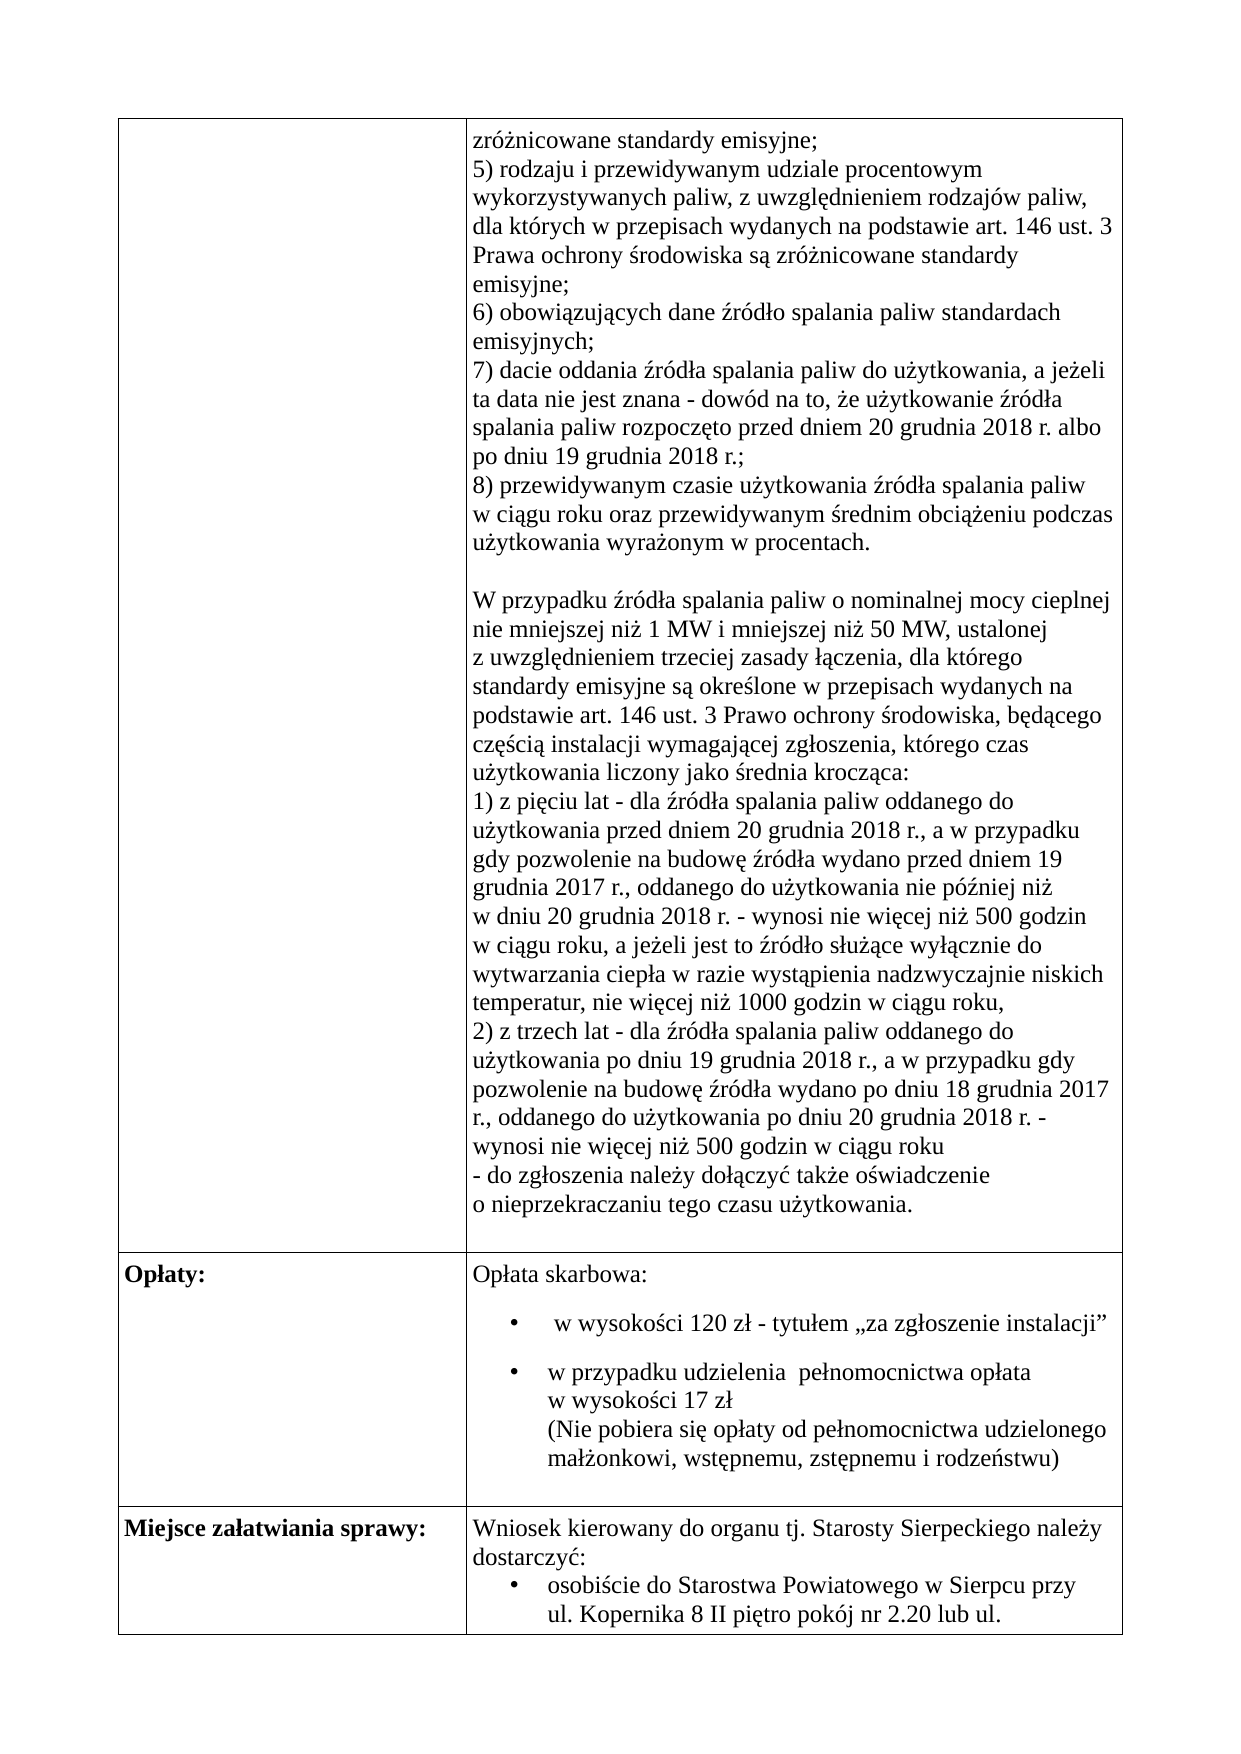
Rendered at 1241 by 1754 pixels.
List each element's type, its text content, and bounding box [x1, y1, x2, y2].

table_cell zróżnicowane standardy emisyjne; 5) rodzaju i przewidywanym udziale procentowym wykorzystywanych paliw, z uwzględnieniem rodzajów paliw, dla których w przepisach wydanych na podstawie art. 146 ust. 3 Prawa ochrony środowiska są zróżnicowane standardy emisyjne; 6) obowiązujących dane źródło spalania paliw standardach emisyjnych; 7) dacie oddania źródła spalania paliw do użytkowania, a jeżeli ta data nie jest znana - dowód na to, że użytkowanie źródła spalania paliw rozpoczęto przed dniem 20 grudnia 2018 r. albo po dniu 19 grudnia 2018 r.; 8) przewidywanym czasie użytkowania źródła spalania paliw w ciągu roku oraz przewidywanym średnim obciążeniu podczas użytkowania wyrażonym w procentach. W przypadku źródła spalania paliw o nominalnej mocy cieplnej nie mniejszej niż 1 MW i mniejszej niż 50 MW, ustalonej z uwzględnieniem trzeciej zasady łączenia, dla którego standardy emisyjne są określone w przepisach wydanych na podstawie art. 146 ust. 3 Prawo ochrony środowiska, będącego częścią instalacji wymagającej zgłoszenia, którego czas użytkowania liczony jako średnia krocząca: 1) z pięciu lat - dla źródła spalania paliw oddanego do użytkowania przed dniem 20 grudnia 2018 r., a w przypadku gdy pozwolenie na budowę źródła wydano przed dniem 19 grudnia 2017 r., oddanego do użytkowania nie później niż w dniu 20 grudnia 2018 r. - wynosi nie więcej niż 500 godzin w ciągu roku, a jeżeli jest to źródło służące wyłącznie do wytwarzania ciepła w razie wystąpienia nadzwyczajnie niskich temperatur, nie więcej niż 1000 godzin w ciągu roku, 2) z trzech lat - dla źródła spalania paliw oddanego do użytkowania po dniu 19 grudnia 2018 r., a w przypadku gdy pozwolenie na budowę źródła wydano po dniu 18 grudnia 2017 r., oddanego do użytkowania po dniu 20 grudnia 2018 r. - wynosi nie więcej niż 500 godzin w ciągu roku - do zgłoszenia należy dołączyć także oświadczenie o nieprzekraczaniu tego czasu użytkowania. [467, 119, 1122, 1252]
table_cell Miejsce załatwiania sprawy: [119, 1507, 466, 1634]
table_cell Opłata skarbowa: w wysokości 120 zł - tytułem „za zgłoszenie instalacji” w przypadku udzielenia pełnomocnictwa opłata w wysokości 17 zł (Nie pobiera się opłaty od pełnomocnictwa udzielonego małżonkowi, wstępnemu, zstępnemu i rodzeństwu) [467, 1253, 1122, 1506]
table_cell [119, 119, 466, 1252]
table_cell Wniosek kierowany do organu tj. Starosty Sierpeckiego należy dostarczyć: osobiście do Starostwa Powiatowego w Sierpcu przy ul. Kopernika 8 II piętro pokój nr 2.20 lub ul. Świętokrzyskiej 2 a (sekretariat) za pośrednictwem Poczty Polskiej na w/w adres pocztą elektroniczną poprzez ePUAP (Elektroniczna Platforma Usług Administracji Publicznej ) na adres - /8514hjkbgf /skrytka lub poprzez e-doręczenia opatrując podanie i inne dokumenty wymagające podpisu kwalifikowanym podpisem elektronicznym albo podpisem potwierdzonym profilem zaufanym ePUAP ; Załatwiający sprawę - Wydział Rolnictwa i Środowiska, ul. Kopernika 8 – pokój 2.20, tel. (24) 275 91 30 [467, 1507, 1122, 1634]
table_cell Opłaty: [119, 1253, 466, 1506]
